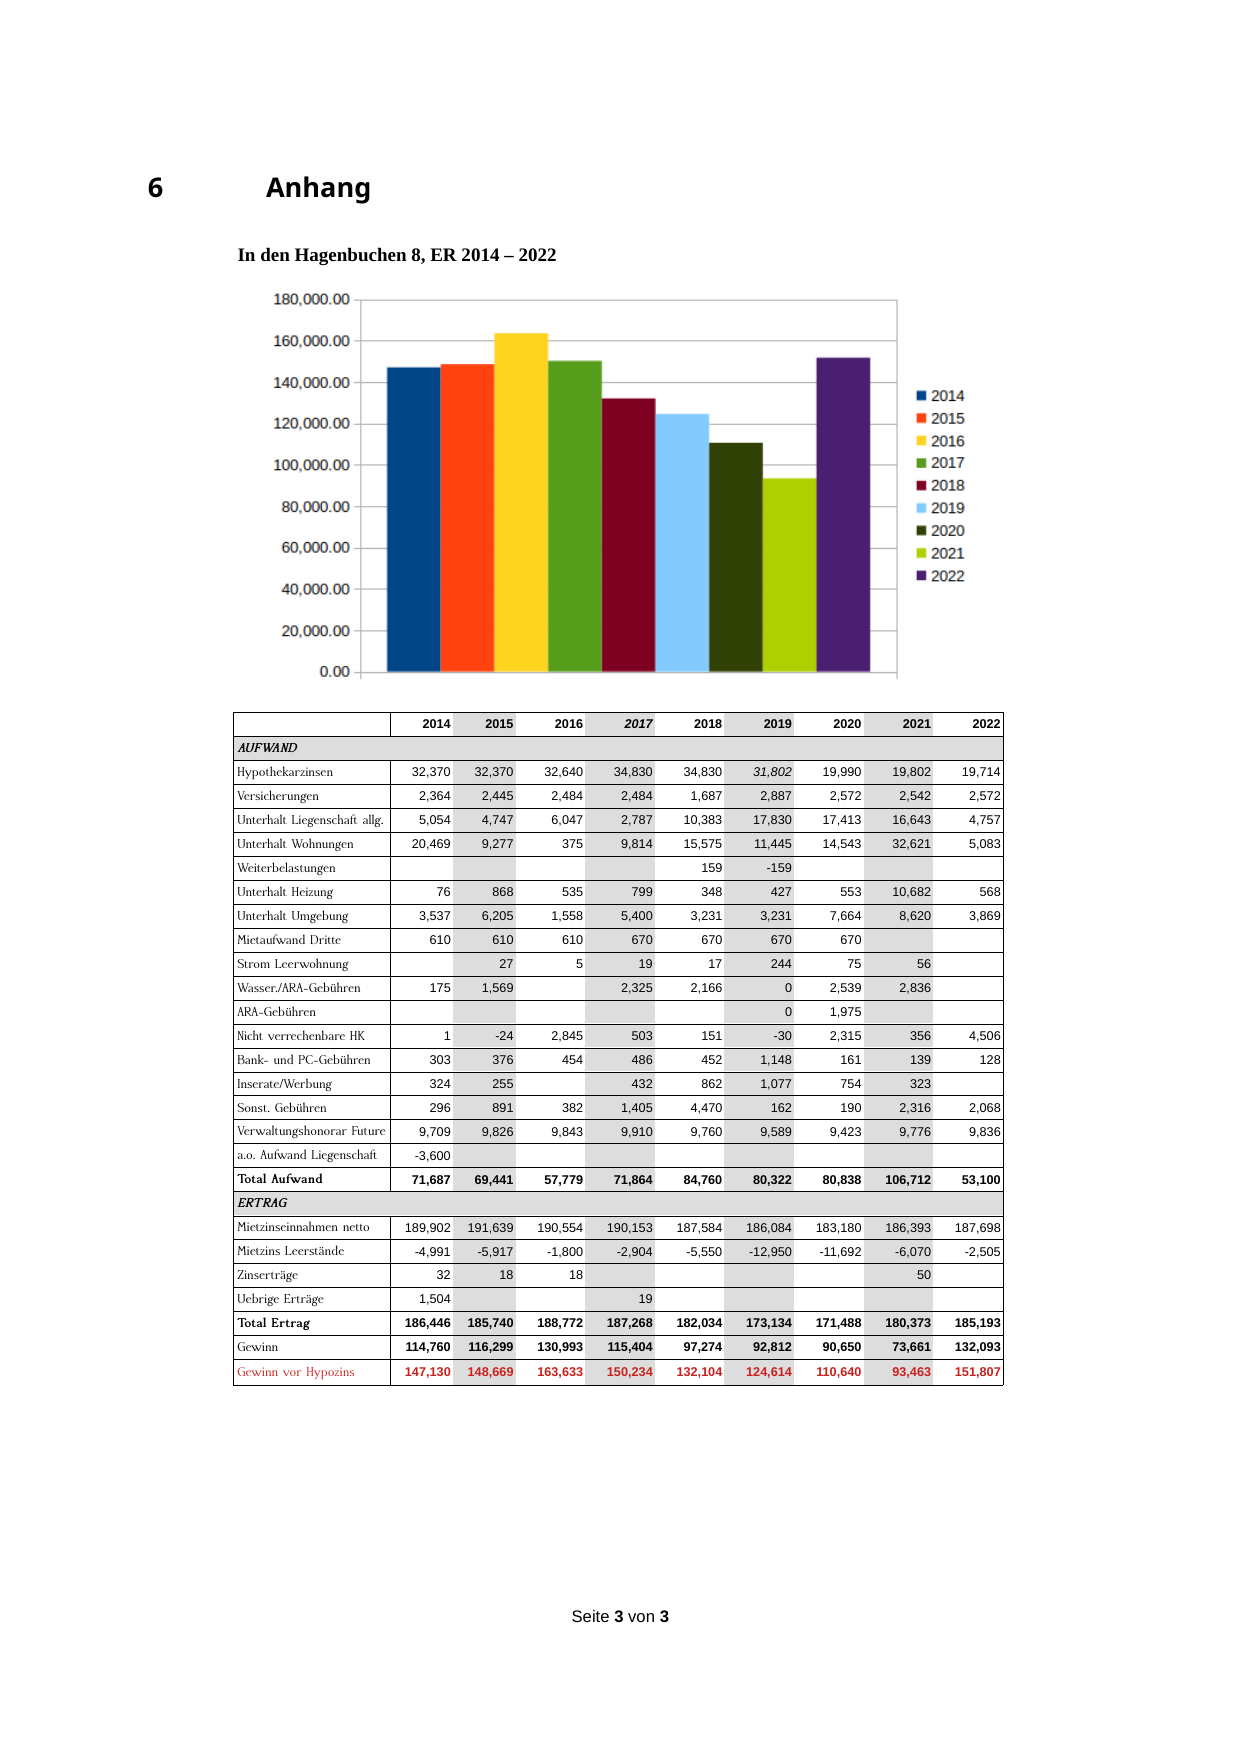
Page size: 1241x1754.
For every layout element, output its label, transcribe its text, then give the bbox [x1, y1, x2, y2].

subtitle Anhang [148, 168, 1093, 205]
